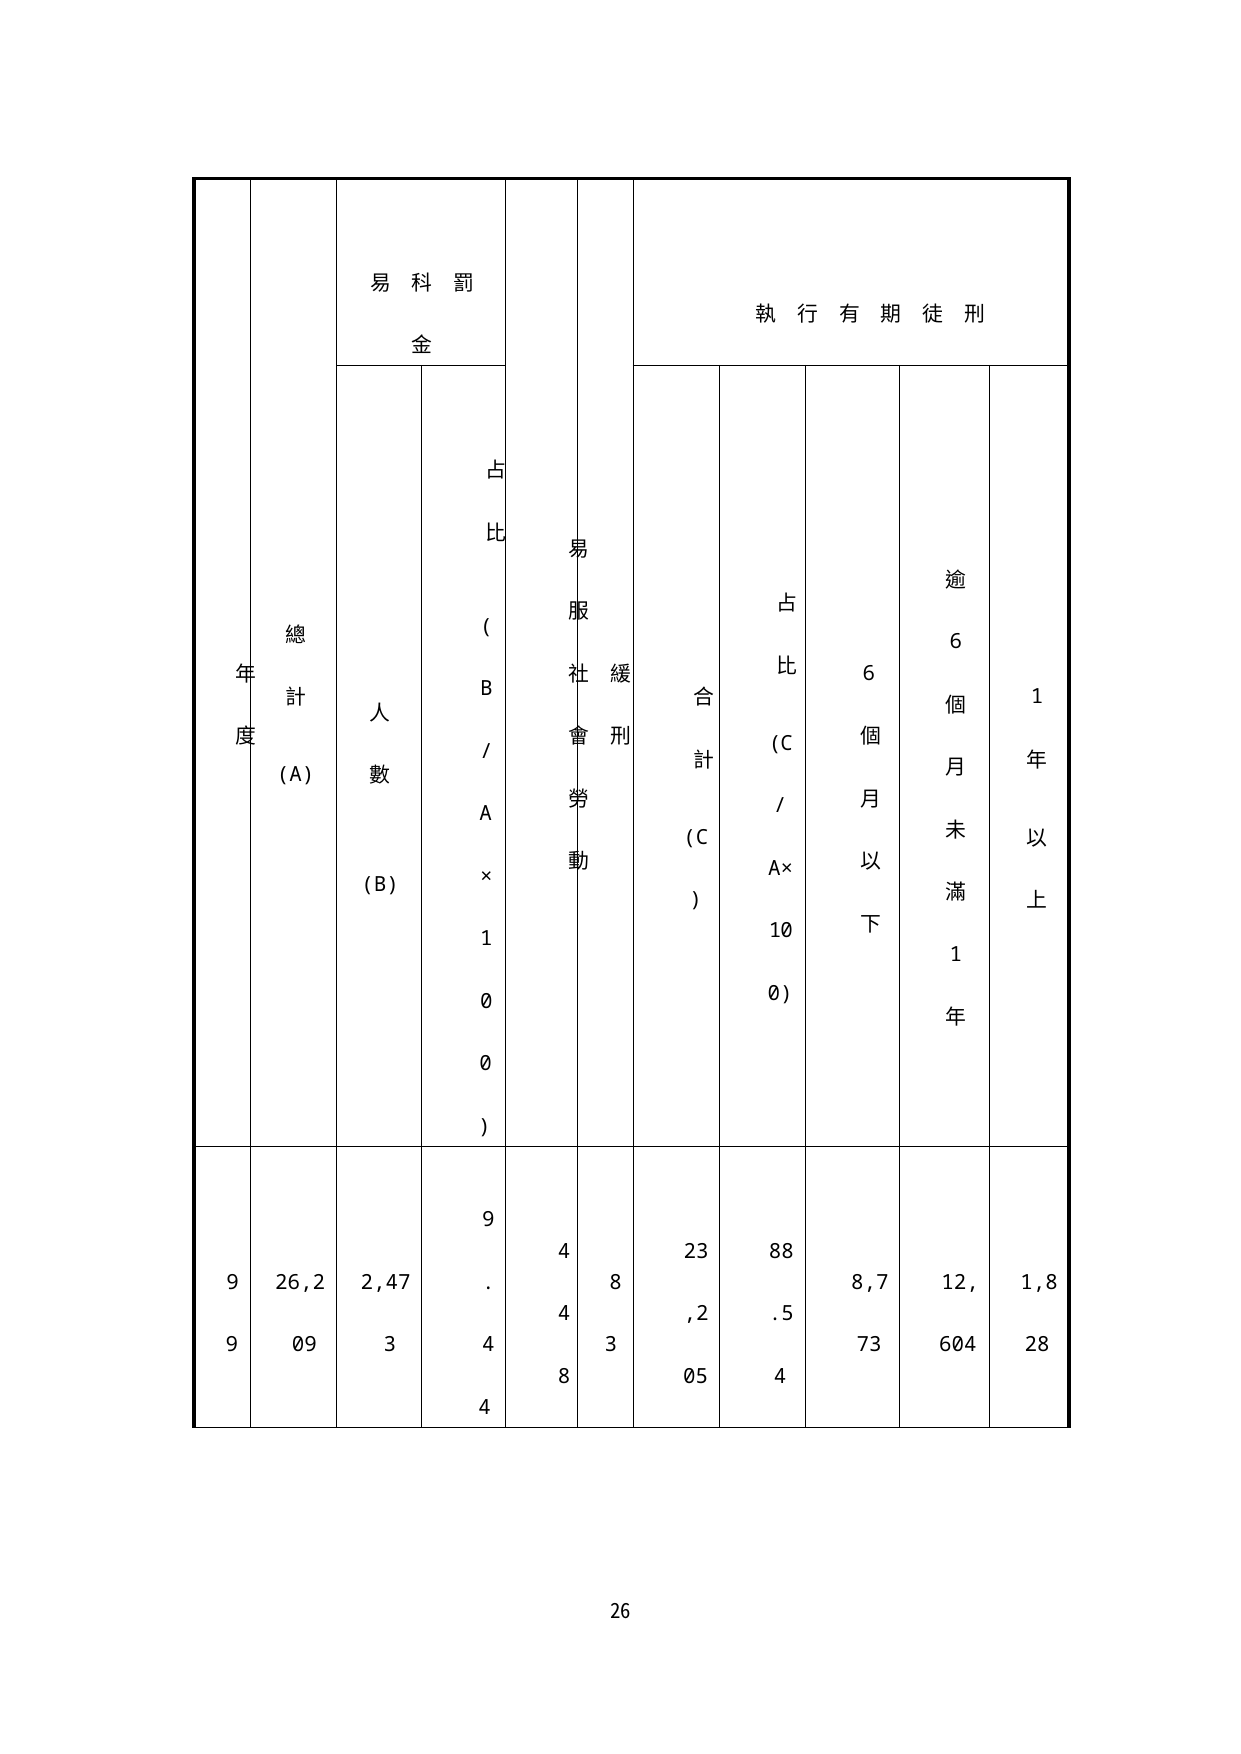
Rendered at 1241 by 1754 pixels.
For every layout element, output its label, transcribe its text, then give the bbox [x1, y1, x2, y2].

table_cell 88.54 [720, 1147, 805, 1427]
table_header 執行有期徒刑 [634, 180, 1067, 365]
table_cell 1,828 [990, 1147, 1067, 1427]
table_cell 83 [578, 1147, 633, 1427]
table_cell 26,209 [251, 1147, 336, 1427]
table_header 總計 (A) [251, 180, 336, 1146]
table_header 易服社會勞動 [506, 180, 577, 1146]
table_header 年度 [196, 180, 250, 1146]
table_cell 8,773 [806, 1147, 899, 1427]
table_cell 1年 以上 [990, 366, 1067, 1146]
table_cell 合計 (C) [634, 366, 719, 1146]
table_cell 448 [506, 1147, 577, 1427]
table_cell 人數 (B) [337, 366, 421, 1146]
table_header 緩刑 [578, 180, 633, 1146]
table_cell 99 [196, 1147, 250, 1427]
table_cell 占比 (B/A×100) [422, 366, 505, 1146]
table_cell 逾6個月未滿1年 [900, 366, 989, 1146]
table_cell 9.44 [422, 1147, 505, 1427]
table_cell 23,205 [634, 1147, 719, 1427]
table_header 易科罰金 [337, 180, 505, 365]
table_cell 占比 (C/A×100) [720, 366, 805, 1146]
table_cell 12,604 [900, 1147, 989, 1427]
table_cell 6個月以下 [806, 366, 899, 1146]
table_cell 2,473 [337, 1147, 421, 1427]
